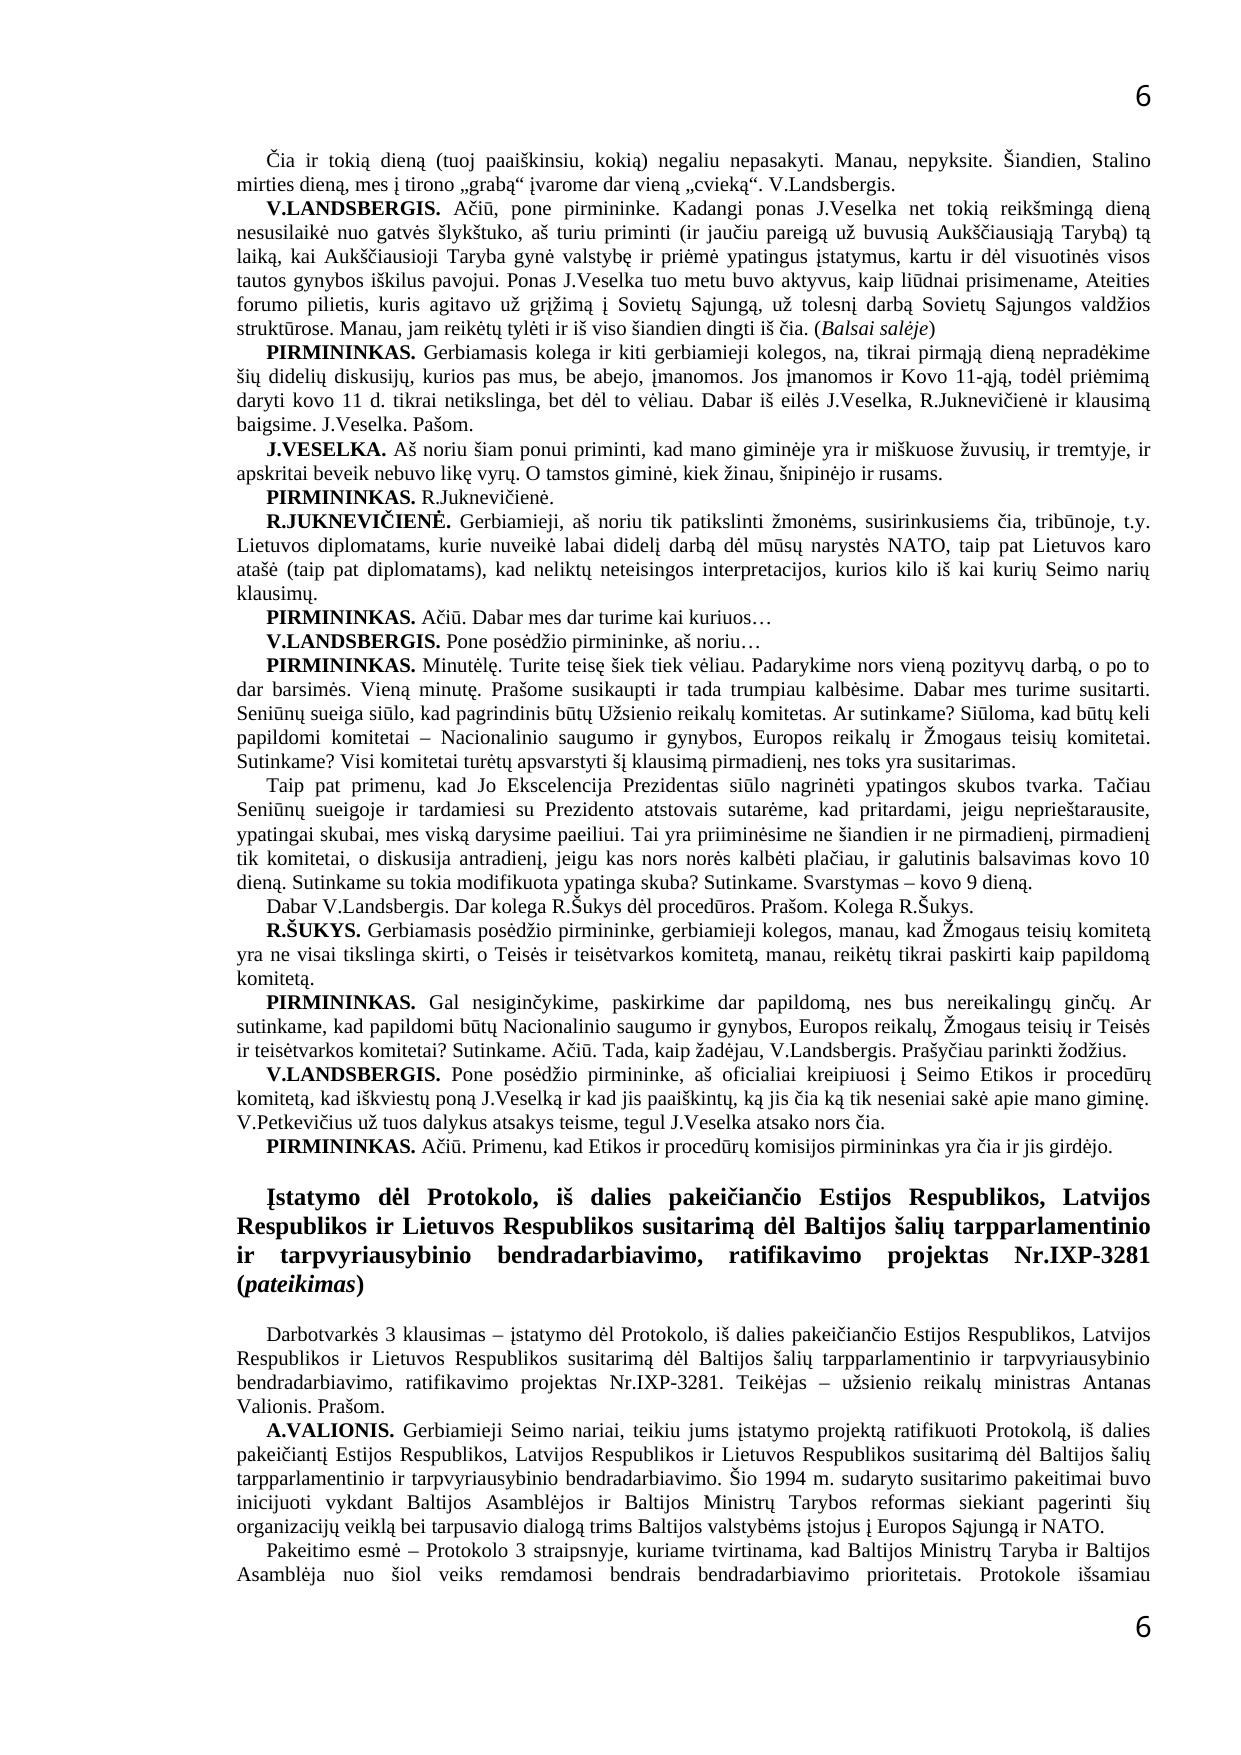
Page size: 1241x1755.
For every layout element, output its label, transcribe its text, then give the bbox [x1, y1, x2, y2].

text Taip pat primenu, kad Jo Ekscelencija Prezidentas siūlo nagrinėti ypatingos skubos tvarka. Tačiau Seniūnų sueigoje ir tardamiesi su Prezidento atstovais sutarėme, kad pritardami, jeigu neprieštarausite, ypatingai skubai, mes viską darysime paeiliui. Tai yra priiminėsime ne šiandien ir ne pirmadienį, pirmadienį tik komitetai, o diskusija antradienį, jeigu kas nors norės kalbėti plačiau, ir galutinis balsavimas kovo 10 dieną. Sutinkame su tokia modifikuota ypatinga skuba? Sutinkame. Svarstymas – kovo 9 dieną. [236, 773, 1152, 894]
text PIRMININKAS. Ačiū. Dabar mes dar turime kai kuriuos… [236, 605, 1152, 629]
text Dabar V.Landsbergis. Dar kolega R.Šukys dėl procedūros. Prašom. Kolega R.Šukys. [236, 894, 1152, 918]
text V.LANDSBERGIS. Pone posėdžio pirmininke, aš oficialiai kreipiuosi į Seimo Etikos ir procedūrų komitetą, kad iškviestų poną J.Veselką ir kad jis paaiškintų, ką jis čia ką tik neseniai sakė apie mano giminę. V.Petkevičius už tuos dalykus atsakys teisme, tegul J.Veselka atsako nors čia. [236, 1062, 1152, 1134]
text R.JUKNEVIČIENĖ. Gerbiamieji, aš noriu tik patikslinti žmonėms, susirinkusiems čia, tribūnoje, t.y. Lietuvos diplomatams, kurie nuveikė labai didelį darbą dėl mūsų narystės NATO, taip pat Lietuvos karo atašė (taip pat diplomatams), kad neliktų neteisingos interpretacijos, kurios kilo iš kai kurių Seimo narių klausimų. [236, 509, 1152, 605]
text J.VESELKA. Aš noriu šiam ponui priminti, kad mano giminėje yra ir miškuose žuvusių, ir tremtyje, ir apskritai beveik nebuvo likę vyrų. O tamstos giminė, kiek žinau, šnipinėjo ir rusams. [236, 436, 1152, 484]
text R.ŠUKYS. Gerbiamasis posėdžio pirmininke, gerbiamieji kolegos, manau, kad Žmogaus teisių komitetą yra ne visai tikslinga skirti, o Teisės ir teisėtvarkos komitetą, manau, reikėtų tikrai paskirti kaip papildomą komitetą. [236, 918, 1152, 990]
text Čia ir tokią dieną (tuoj paaiškinsiu, kokią) negaliu nepasakyti. Manau, nepyksite. Šiandien, Stalino mirties dieną, mes į tirono „grabą“ įvarome dar vieną „cvieką“. V.Landsbergis. [236, 148, 1152, 196]
text Įstatymo dėl Protokolo, iš dalies pakeičiančio Estijos Respublikos, Latvijos Respublikos ir Lietuvos Respublikos susitarimą dėl Baltijos šalių tarpparlamentinio ir tarpvyriausybinio bendradarbiavimo, ratifikavimo projektas Nr.IXP-3281 (pateikimas) [236, 1182, 1152, 1297]
text PIRMININKAS. Ačiū. Primenu, kad Etikos ir procedūrų komisijos pirmininkas yra čia ir jis girdėjo. [236, 1134, 1152, 1158]
text PIRMININKAS. R.Juknevičienė. [236, 484, 1152, 509]
text PIRMININKAS. Minutėlę. Turite teisę šiek tiek vėliau. Padarykime nors vieną pozityvų darbą, o po to dar barsimės. Vieną minutę. Prašome susikaupti ir tada trumpiau kalbėsime. Dabar mes turime susitarti. Seniūnų sueiga siūlo, kad pagrindinis būtų Užsienio reikalų komitetas. Ar sutinkame? Siūloma, kad būtų keli papildomi komitetai – Nacionalinio saugumo ir gynybos, Europos reikalų ir Žmogaus teisių komitetai. Sutinkame? Visi komitetai turėtų apsvarstyti šį klausimą pirmadienį, nes toks yra susitarimas. [236, 653, 1152, 773]
text Pakeitimo esmė – Protokolo 3 straipsnyje, kuriame tvirtinama, kad Baltijos Ministrų Taryba ir Baltijos Asamblėja nuo šiol veiks remdamosi bendrais bendradarbiavimo prioritetais. Protokole išsamiau [236, 1538, 1152, 1586]
text V.LANDSBERGIS. Ačiū, pone pirmininke. Kadangi ponas J.Veselka net tokią reikšmingą dieną nesusilaikė nuo gatvės šlykštuko, aš turiu priminti (ir jaučiu pareigą už buvusią Aukščiausiąją Tarybą) tą laiką, kai Aukščiausioji Taryba gynė valstybę ir priėmė ypatingus įstatymus, kartu ir dėl visuotinės visos tautos gynybos iškilus pavojui. Ponas J.Veselka tuo metu buvo aktyvus, kaip liūdnai prisimename, Ateities forumo pilietis, kuris agitavo už grįžimą į Sovietų Sąjungą, už tolesnį darbą Sovietų Sąjungos valdžios struktūrose. Manau, jam reikėtų tylėti ir iš viso šiandien dingti iš čia. (Balsai salėje) [236, 196, 1152, 340]
text V.LANDSBERGIS. Pone posėdžio pirmininke, aš noriu… [236, 629, 1152, 653]
text Darbotvarkės 3 klausimas – įstatymo dėl Protokolo, iš dalies pakeičiančio Estijos Respublikos, Latvijos Respublikos ir Lietuvos Respublikos susitarimą dėl Baltijos šalių tarpparlamentinio ir tarpvyriausybinio bendradarbiavimo, ratifikavimo projektas Nr.IXP-3281. Teikėjas – užsienio reikalų ministras Antanas Valionis. Prašom. [236, 1321, 1152, 1418]
text A.VALIONIS. Gerbiamieji Seimo nariai, teikiu jums įstatymo projektą ratifikuoti Protokolą, iš dalies pakeičiantį Estijos Respublikos, Latvijos Respublikos ir Lietuvos Respublikos susitarimą dėl Baltijos šalių tarpparlamentinio ir tarpvyriausybinio bendradarbiavimo. Šio 1994 m. sudaryto susitarimo pakeitimai buvo inicijuoti vykdant Baltijos Asamblėjos ir Baltijos Ministrų Tarybos reformas siekiant pagerinti šių organizacijų veiklą bei tarpusavio dialogą trims Baltijos valstybėms įstojus į Europos Sąjungą ir NATO. [236, 1418, 1152, 1538]
text PIRMININKAS. Gal nesiginčykime, paskirkime dar papildomą, nes bus nereikalingų ginčų. Ar sutinkame, kad papildomi būtų Nacionalinio saugumo ir gynybos, Europos reikalų, Žmogaus teisių ir Teisės ir teisėtvarkos komitetai? Sutinkame. Ačiū. Tada, kaip žadėjau, V.Landsbergis. Prašyčiau parinkti žodžius. [236, 990, 1152, 1062]
text PIRMININKAS. Gerbiamasis kolega ir kiti gerbiamieji kolegos, na, tikrai pirmąją dieną nepradėkime šių didelių diskusijų, kurios pas mus, be abejo, įmanomos. Jos įmanomos ir Kovo 11-ąją, todėl priėmimą daryti kovo 11 d. tikrai netikslinga, bet dėl to vėliau. Dabar iš eilės J.Veselka, R.Juknevičienė ir klausimą baigsime. J.Veselka. Pašom. [236, 340, 1152, 436]
